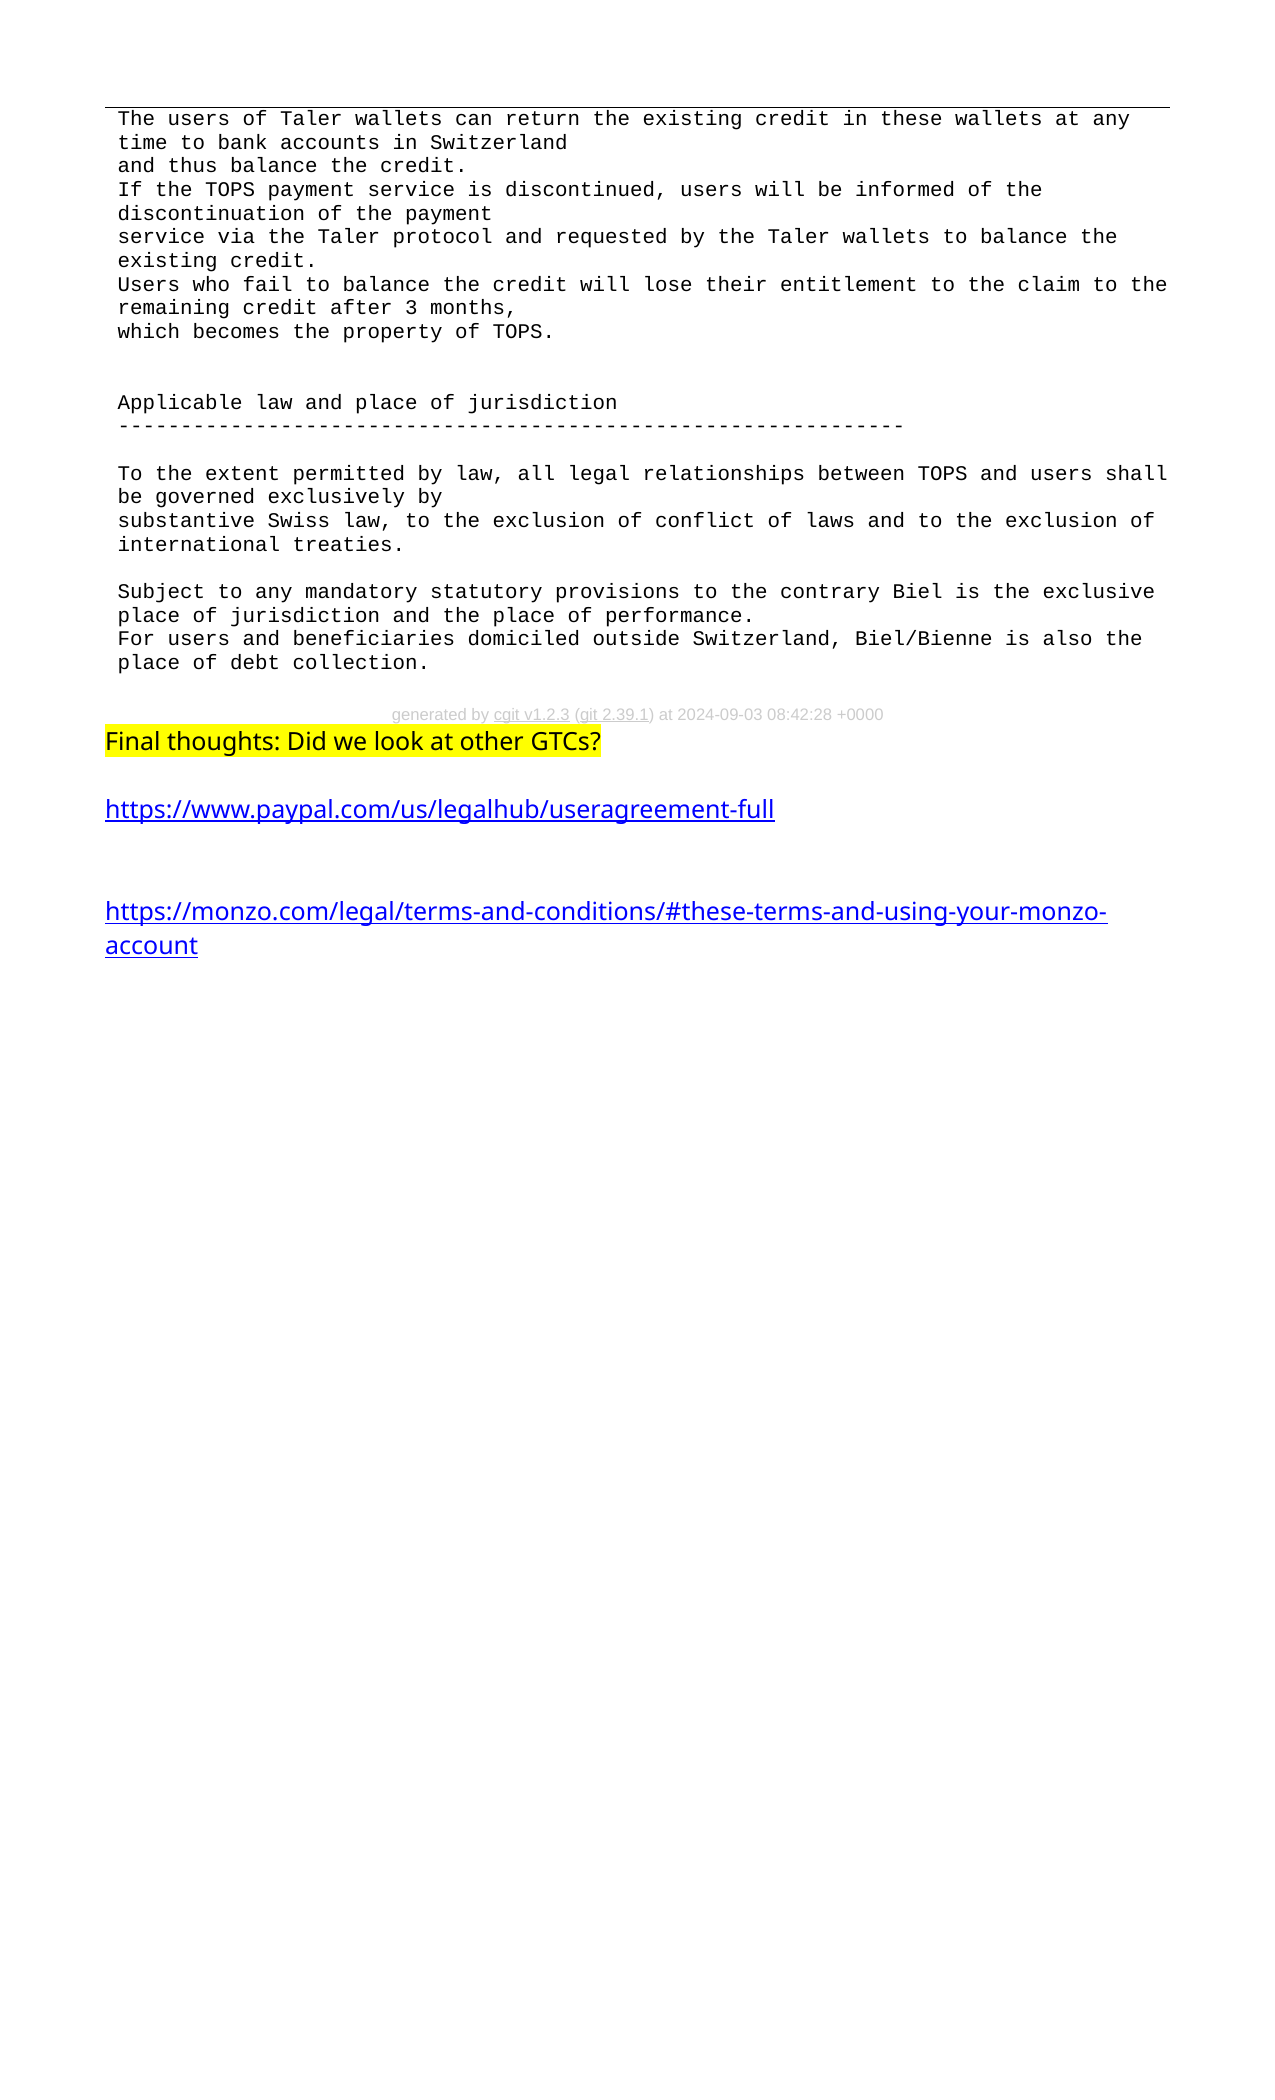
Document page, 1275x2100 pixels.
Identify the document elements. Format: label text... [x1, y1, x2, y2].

text https://monzo.com/legal/terms-and-conditions/#these-terms-and-using-your-monzo-account [105, 894, 1170, 962]
text Final thoughts: Did we look at other GTCs? [105, 723, 1170, 757]
table_header The users of Taler wallets can return the existing credit in these wallets at any time to bank accounts in Switzerland and thus balance the credit. If the TOPS payment service is discontinued, users will be informed of the discontinuation of the payment service via the Taler protocol and requested by the Taler wallets to balance the existing credit. Users who fail to balance the credit will lose their entitlement to the claim to the remaining credit after 3 months, which becomes the property of TOPS. Applicable law and place of jurisdiction --------------------------------------------------------------- To the extent permitted by law, all legal relationships between TOPS and users shall be governed exclusively by substantive Swiss law, to the exclusion of conflict of laws and to the exclusion of international treaties. Subject to any mandatory statutory provisions to the contrary Biel is the exclusive place of jurisdiction and the place of performance. For users and beneficiaries domiciled outside Switzerland, Biel/Bienne is also the place of debt collection. [105, 108, 1170, 704]
text https://www.paypal.com/us/legalhub/useragreement-full [105, 792, 1170, 826]
text generated by cgit v1.2.3 (git 2.39.1) at 2024-09-03 08:42:28 +0000 [105, 704, 1170, 723]
